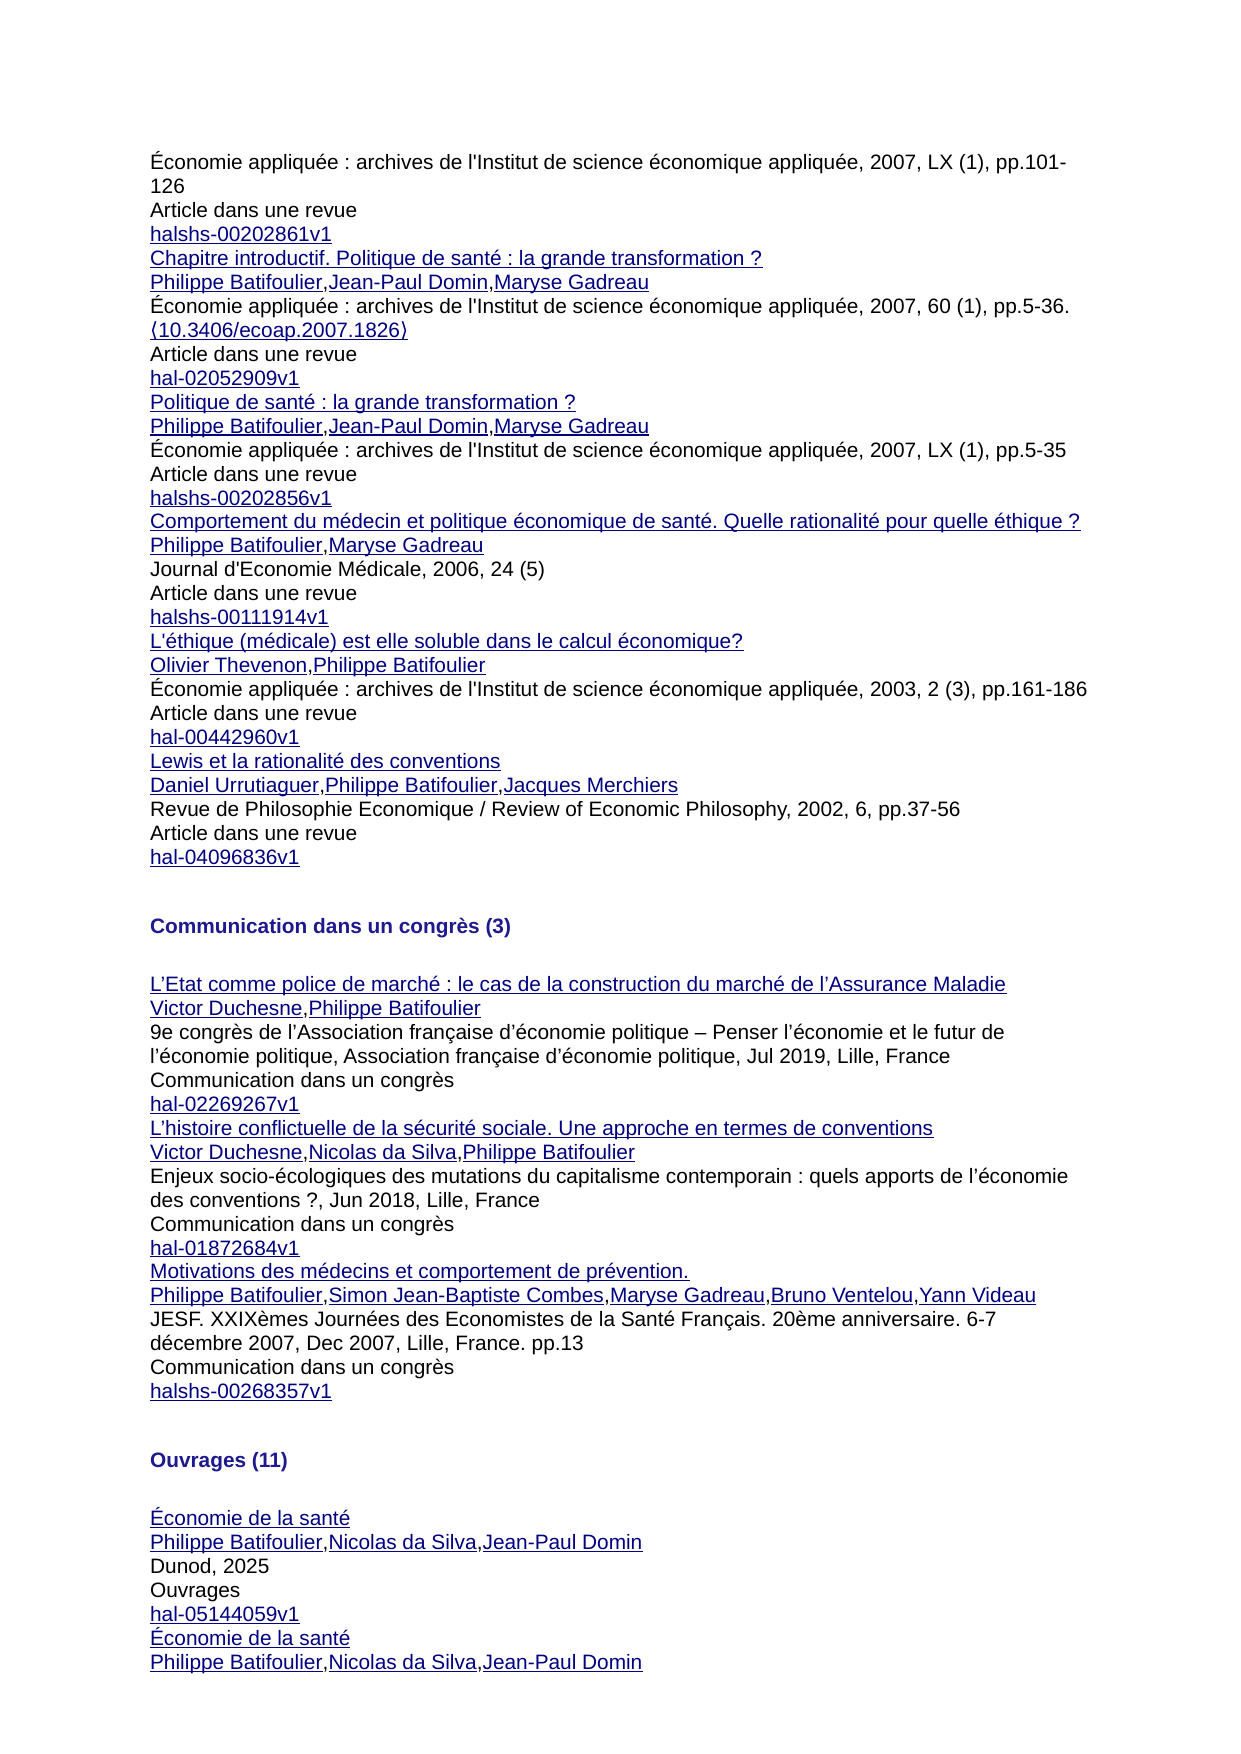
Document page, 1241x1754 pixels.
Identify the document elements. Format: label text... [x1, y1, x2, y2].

subtitle Communication dans un congrès (3) [150, 913, 1090, 937]
table_cell Économie de la santé Philippe Batifoulier,Nicolas da Silva,Jean-Paul Domin [150, 1626, 1090, 1674]
table_header L’Etat comme police de marché : le cas de la construction du marché de l’Assurance Maladie Victor Duchesne,Philippe Batifoulier 9e congrès de l’Association française d’économie politique – Penser l’économie et le futur de l’économie politique, Association française d’économie politique, Jul 2019, Lille, France Communication dans un congrès hal-02269267v1 [150, 972, 1090, 1116]
table_cell L’histoire conflictuelle de la sécurité sociale. Une approche en termes de conventions Victor Duchesne,Nicolas da Silva,Philippe Batifoulier Enjeux socio-écologiques des mutations du capitalisme contemporain : quels apports de l’économie des conventions ?, Jun 2018, Lille, France Communication dans un congrès hal-01872684v1 [150, 1116, 1090, 1259]
table_cell Comportement du médecin et politique économique de santé. Quelle rationalité pour quelle éthique ? Philippe Batifoulier,Maryse Gadreau Journal d'Economie Médicale, 2006, 24 (5) Article dans une revue halshs-00111914v1 [150, 509, 1090, 629]
table_cell Chapitre introductif. Politique de santé : la grande transformation ? Philippe Batifoulier,Jean-Paul Domin,Maryse Gadreau Économie appliquée : archives de l'Institut de science économique appliquée, 2007, 60 (1), pp.5-36. ⟨10.3406/ecoap.2007.1826⟩ Article dans une revue hal-02052909v1 [150, 246, 1090, 389]
table_header Économie de la santé Philippe Batifoulier,Nicolas da Silva,Jean-Paul Domin Dunod, 2025 Ouvrages hal-05144059v1 [150, 1506, 1090, 1626]
subtitle Ouvrages (11) [150, 1448, 1090, 1472]
table_cell Lewis et la rationalité des conventions Daniel Urrutiaguer,Philippe Batifoulier,Jacques Merchiers Revue de Philosophie Economique / Review of Economic Philosophy, 2002, 6, pp.37-56 Article dans une revue hal-04096836v1 [150, 749, 1090, 869]
table_cell Politique de santé : la grande transformation ? Philippe Batifoulier,Jean-Paul Domin,Maryse Gadreau Économie appliquée : archives de l'Institut de science économique appliquée, 2007, LX (1), pp.5-35 Article dans une revue halshs-00202856v1 [150, 390, 1090, 509]
table_cell L'éthique (médicale) est elle soluble dans le calcul économique? Olivier Thevenon,Philippe Batifoulier Économie appliquée : archives de l'Institut de science économique appliquée, 2003, 2 (3), pp.161-186 Article dans une revue hal-00442960v1 [150, 629, 1090, 749]
table_cell Motivations des médecins et comportement de prévention. Philippe Batifoulier,Simon Jean-Baptiste Combes,Maryse Gadreau,Bruno Ventelou,Yann Videau JESF. XXIXèmes Journées des Economistes de la Santé Français. 20ème anniversaire. 6-7 décembre 2007, Dec 2007, Lille, France. pp.13 Communication dans un congrès halshs-00268357v1 [150, 1259, 1090, 1403]
table_cell Économie appliquée : archives de l'Institut de science économique appliquée, 2007, LX (1), pp.101-126 Article dans une revue halshs-00202861v1 [150, 150, 1090, 246]
